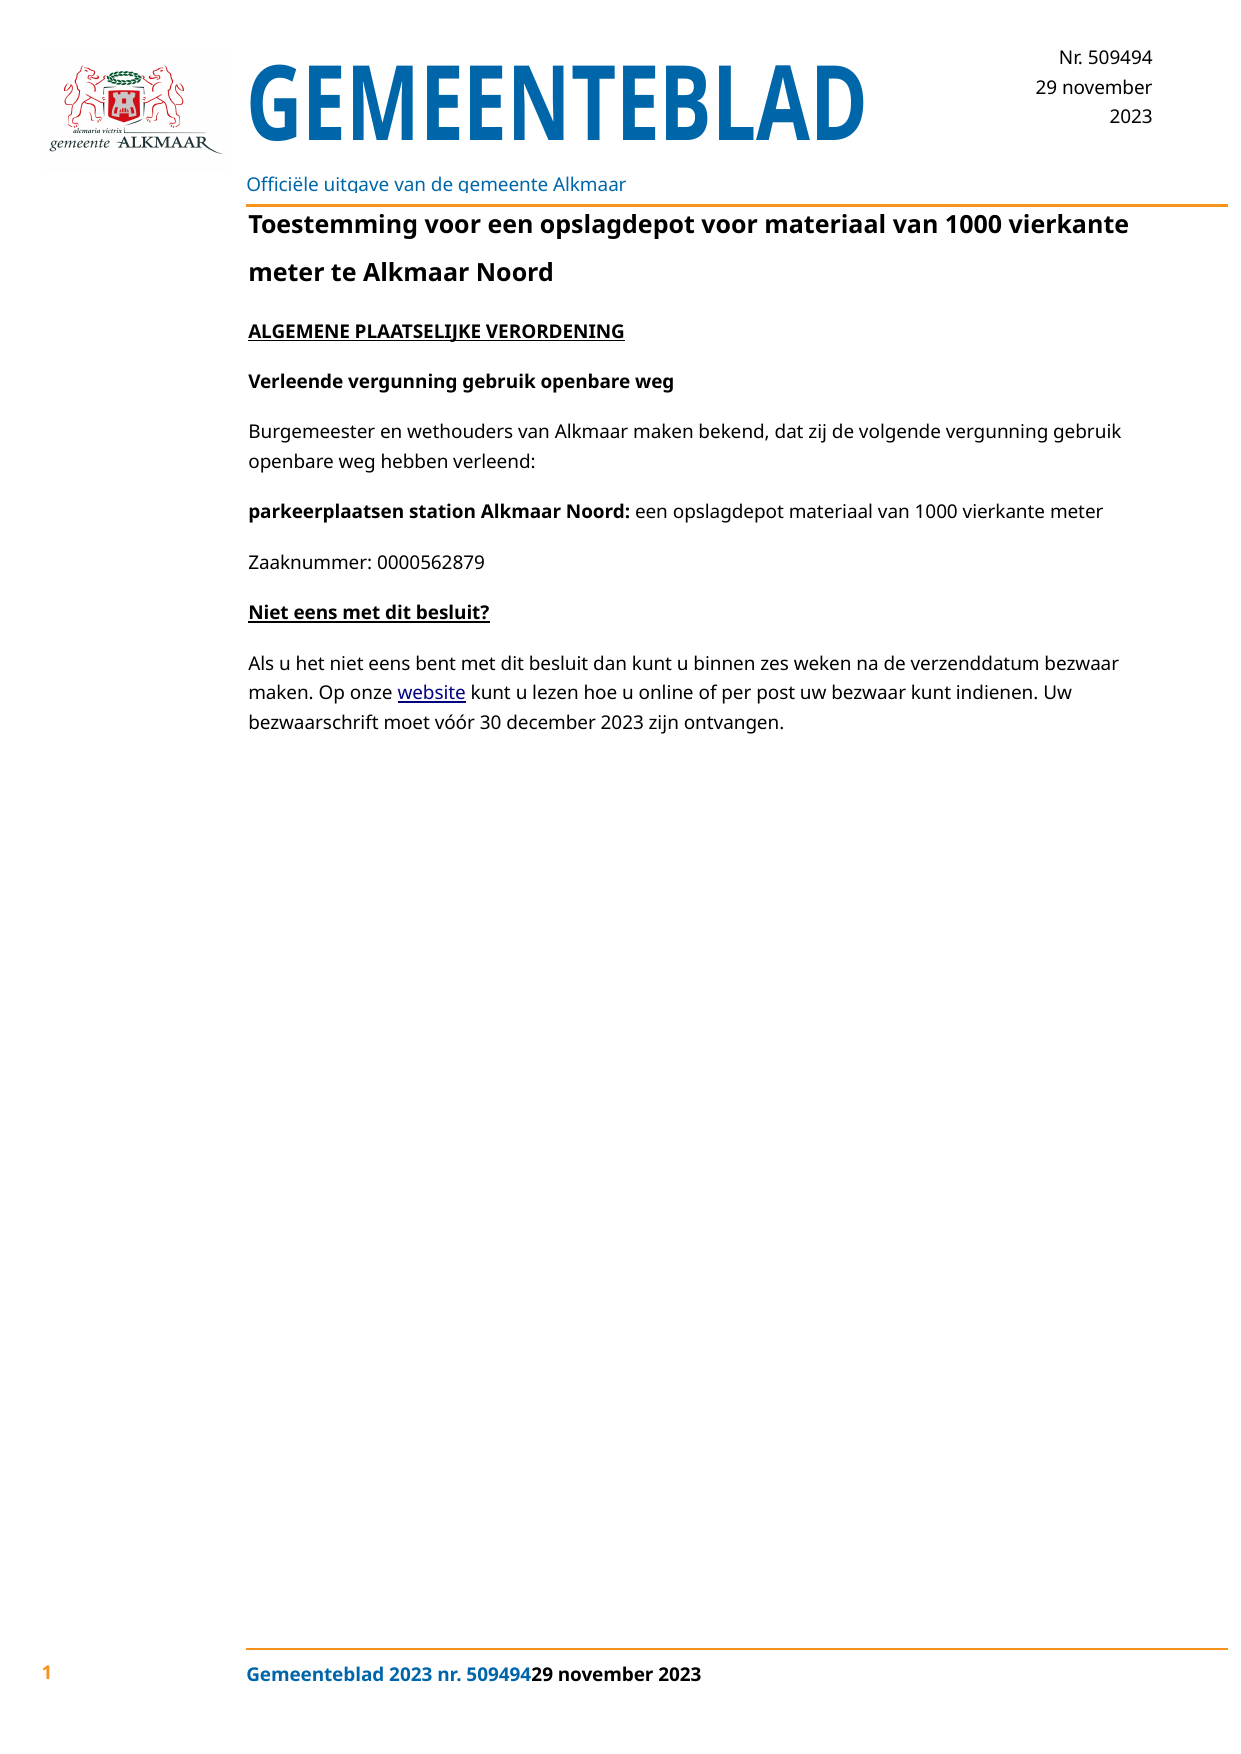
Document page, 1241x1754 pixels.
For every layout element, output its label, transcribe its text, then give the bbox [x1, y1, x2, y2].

text parkeerplaatsen station Alkmaar Noord: een opslagdepot materiaal van 1000 vierkante meter [248, 499, 1152, 524]
picture [41, 47, 231, 172]
text Zaaknummer: 0000562879 [248, 549, 1152, 575]
text Toestemming voor een opslagdepot voor materiaal van 1000 vierkante meter te Alkmaar Noord [248, 207, 1152, 288]
text Als u het niet eens bent met dit besluit dan kunt u binnen zes weken na de verzenddatum bezwaar maken. Op onze website kunt u lezen hoe u online of per post uw bezwaar kunt indienen. Uw bezwaarschrift moet vóór 30 december 2023 zijn ontvangen. [248, 650, 1152, 735]
text ALGEMENE PLAATSELIJKE VERORDENING [248, 318, 1152, 344]
text Burgemeester en wethouders van Alkmaar maken bekend, dat zij de volgende vergunning gebruik openbare weg hebben verleend: [248, 419, 1152, 474]
text Verleende vergunning gebruik openbare weg [248, 368, 1152, 394]
text Niet eens met dit besluit? [248, 599, 1152, 625]
